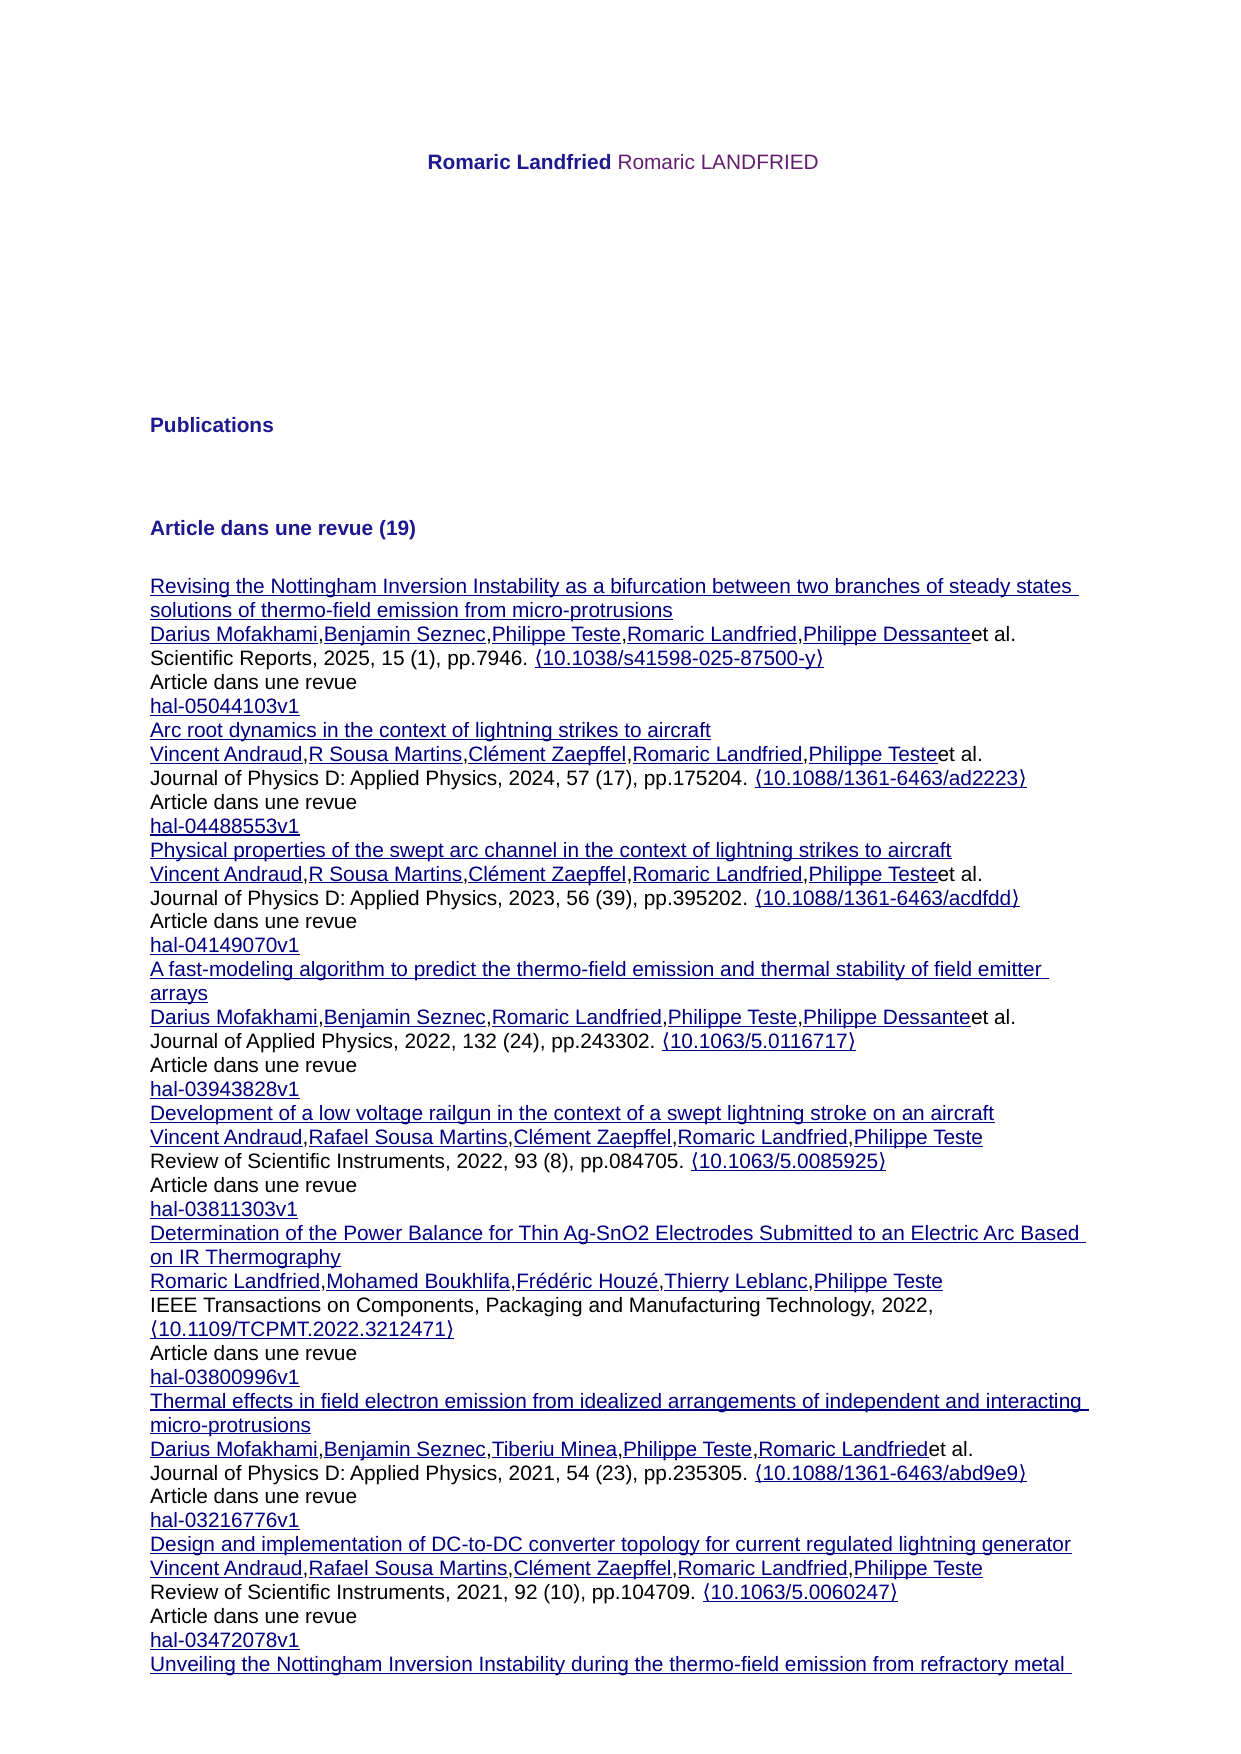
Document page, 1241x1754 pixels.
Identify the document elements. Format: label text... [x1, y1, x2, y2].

table_cell Arc root dynamics in the context of lightning strikes to aircraft Vincent Andraud,R Sousa Martins,Clément Zaepffel,Romaric Landfried,Philippe Testeet al. Journal of Physics D: Applied Physics, 2024, 57 (17), pp.175204. ⟨10.1088/1361-6463/ad2223⟩ Article dans une revue hal-04488553v1 [150, 718, 1090, 837]
table_cell Development of a low voltage railgun in the context of a swept lightning stroke on an aircraft Vincent Andraud,Rafael Sousa Martins,Clément Zaepffel,Romaric Landfried,Philippe Teste Review of Scientific Instruments, 2022, 93 (8), pp.084705. ⟨10.1063/5.0085925⟩ Article dans une revue hal-03811303v1 [150, 1101, 1090, 1221]
subtitle Publications [150, 412, 1090, 436]
table_cell Determination of the Power Balance for Thin Ag-SnO2 Electrodes Submitted to an Electric Arc Based on IR Thermography Romaric Landfried,Mohamed Boukhlifa,Frédéric Houzé,Thierry Leblanc,Philippe Teste IEEE Transactions on Components, Packaging and Manufacturing Technology, 2022, ⟨10.1109/TCPMT.2022.3212471⟩ Article dans une revue hal-03800996v1 [150, 1221, 1090, 1388]
table_cell Unveiling the Nottingham Inversion Instability during the thermo-field emission from refractory metal [150, 1652, 1090, 1676]
table_header Revising the Nottingham Inversion Instability as a bifurcation between two branches of steady states solutions of thermo-field emission from micro-protrusions Darius Mofakhami,Benjamin Seznec,Philippe Teste,Romaric Landfried,Philippe Dessanteet al. Scientific Reports, 2025, 15 (1), pp.7946. ⟨10.1038/s41598-025-87500-y⟩ Article dans une revue hal-05044103v1 [150, 574, 1090, 718]
table_cell Physical properties of the swept arc channel in the context of lightning strikes to aircraft Vincent Andraud,R Sousa Martins,Clément Zaepffel,Romaric Landfried,Philippe Testeet al. Journal of Physics D: Applied Physics, 2023, 56 (39), pp.395202. ⟨10.1088/1361-6463/acdfdd⟩ Article dans une revue hal-04149070v1 [150, 838, 1090, 957]
table_cell A fast-modeling algorithm to predict the thermo-field emission and thermal stability of field emitter arrays Darius Mofakhami,Benjamin Seznec,Romaric Landfried,Philippe Teste,Philippe Dessanteet al. Journal of Applied Physics, 2022, 132 (24), pp.243302. ⟨10.1063/5.0116717⟩ Article dans une revue hal-03943828v1 [150, 957, 1090, 1101]
subtitle Article dans une revue (19) [150, 516, 1090, 539]
table_cell Thermal effects in field electron emission from idealized arrangements of independent and interacting micro-protrusions Darius Mofakhami,Benjamin Seznec,Tiberiu Minea,Philippe Teste,Romaric Landfriedet al. Journal of Physics D: Applied Physics, 2021, 54 (23), pp.235305. ⟨10.1088/1361-6463/abd9e9⟩ Article dans une revue hal-03216776v1 [150, 1389, 1090, 1532]
subtitle Romaric Landfried Romaric LANDFRIED [150, 150, 1090, 174]
table_cell Design and implementation of DC-to-DC converter topology for current regulated lightning generator Vincent Andraud,Rafael Sousa Martins,Clément Zaepffel,Romaric Landfried,Philippe Teste Review of Scientific Instruments, 2021, 92 (10), pp.104709. ⟨10.1063/5.0060247⟩ Article dans une revue hal-03472078v1 [150, 1532, 1090, 1652]
